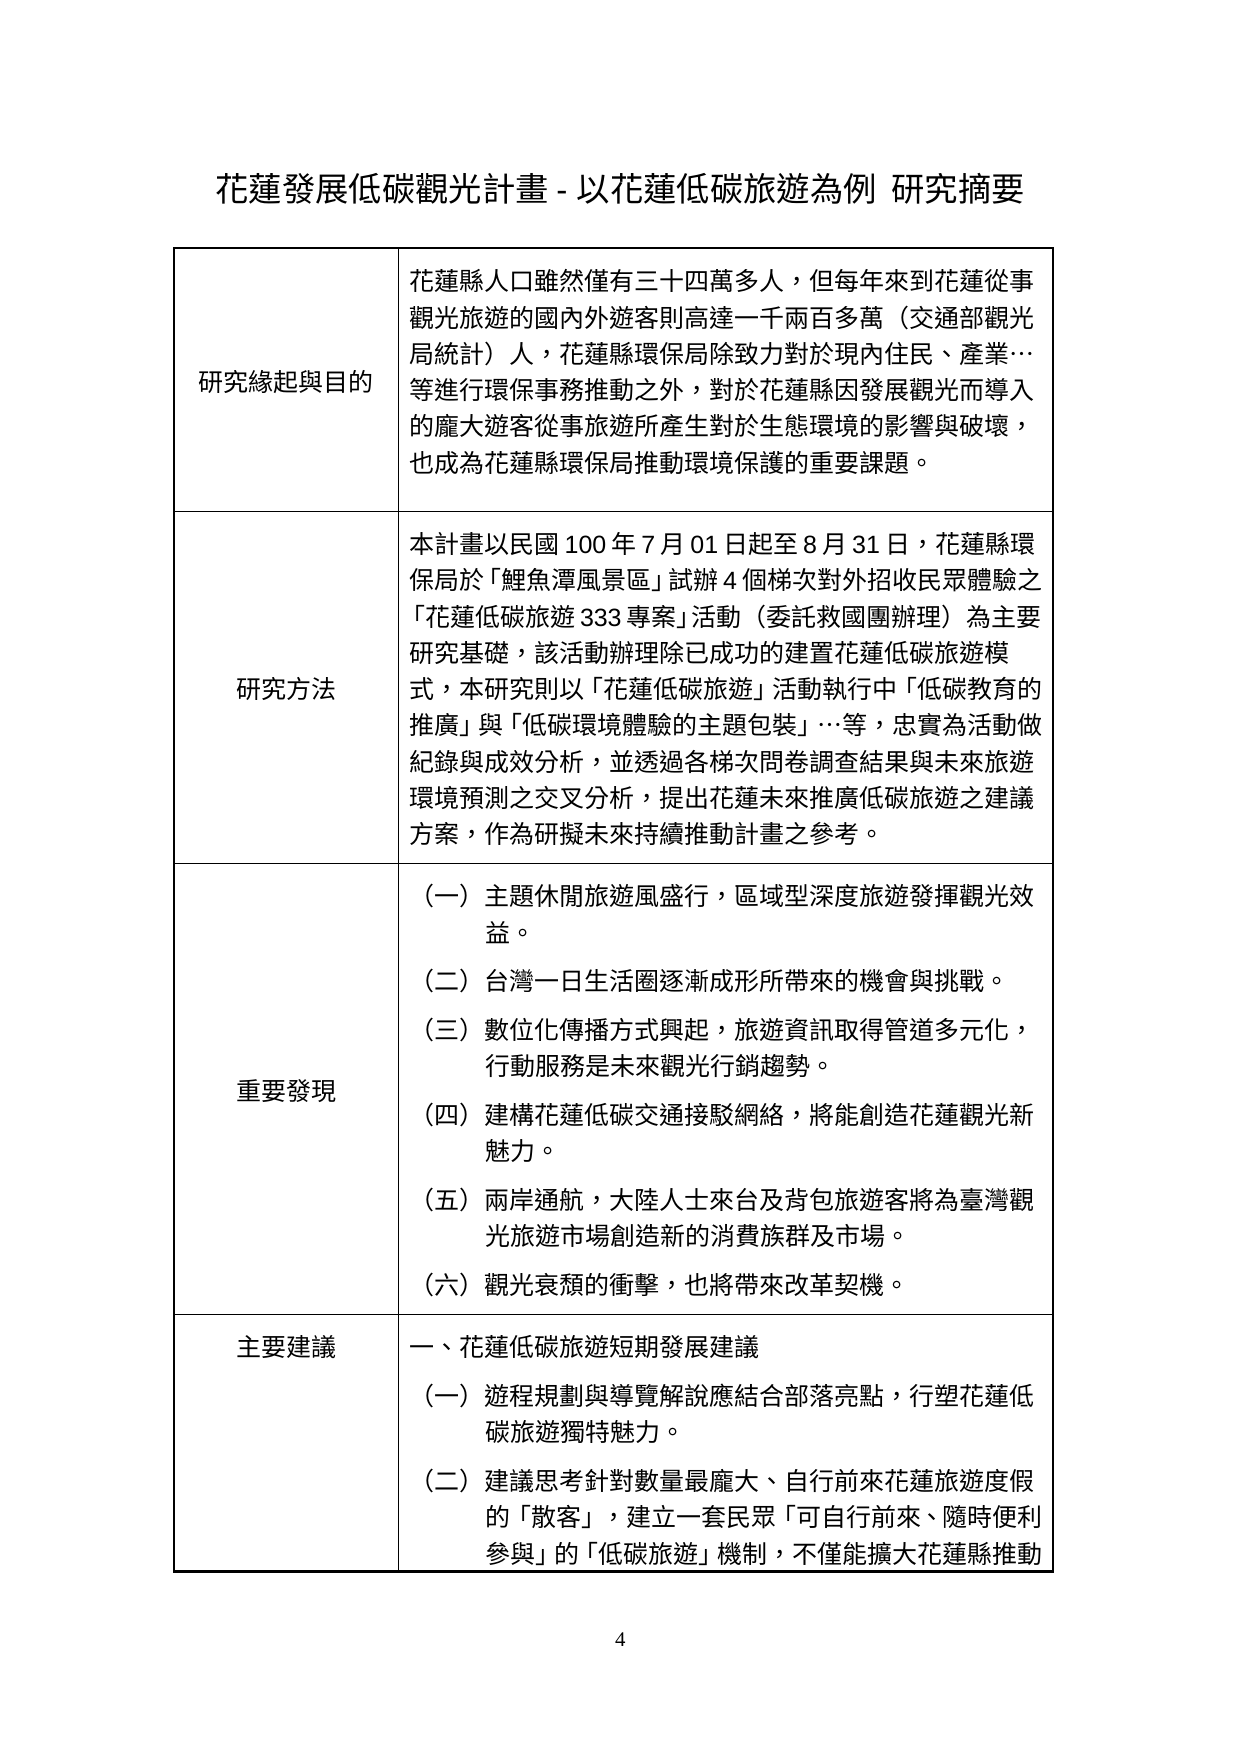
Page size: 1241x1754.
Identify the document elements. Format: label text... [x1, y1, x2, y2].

table_header 花蓮縣人口雖然僅有三十四萬多人，但每年來到花蓮從事觀光旅遊的國內外遊客則高達一千兩百多萬（交通部觀光局統計）人，花蓮縣環保局除致力對於現內住民、產業…等進行環保事務推動之外，對於花蓮縣因發展觀光而導入的龐大遊客從事旅遊所產生對於生態環境的影響與破壞，也成為花蓮縣環保局推動環境保護的重要課題。 [399, 249, 1052, 511]
table_cell 主要建議 [175, 1315, 398, 1570]
table_cell 本計畫以民國100年7月01日起至8月31日，花蓮縣環保局於「鯉魚潭風景區」試辦4個梯次對外招收民眾體驗之「花蓮低碳旅遊333專案」活動（委託救國團辦理）為主要研究基礎，該活動辦理除已成功的建置花蓮低碳旅遊模式，本研究則以「花蓮低碳旅遊」活動執行中「低碳教育的推廣」與「低碳環境體驗的主題包裝」…等，忠實為活動做紀錄與成效分析，並透過各梯次問卷調查結果與未來旅遊環境預測之交叉分析，提出花蓮未來推廣低碳旅遊之建議方案，作為研擬未來持續推動計畫之參考。 [399, 512, 1052, 863]
table_cell （一）主題休閒旅遊風盛行，區域型深度旅遊發揮觀光效益。 （二）台灣一日生活圈逐漸成形所帶來的機會與挑戰。 （三）數位化傳播方式興起，旅遊資訊取得管道多元化，行動服務是未來觀光行銷趨勢。 （四）建構花蓮低碳交通接駁網絡，將能創造花蓮觀光新魅力。 （五）兩岸通航，大陸人士來台及背包旅遊客將為臺灣觀光旅遊市場創造新的消費族群及市場。 （六）觀光衰頹的衝擊，也將帶來改革契機。 [399, 864, 1052, 1314]
table_cell 重要發現 [175, 864, 398, 1314]
table_header 研究緣起與目的 [175, 249, 398, 511]
text 花蓮發展低碳觀光計畫 - 以花蓮低碳旅遊為例 研究摘要 [187, 162, 1053, 211]
table_cell 一、花蓮低碳旅遊短期發展建議 （一）遊程規劃與導覽解說應結合部落亮點，行塑花蓮低碳旅遊獨特魅力。 （二）建議思考針對數量最龐大、自行前來花蓮旅遊度假的「散客」，建立一套民眾「可自行前來、隨時便利參與」的「低碳旅遊」機制，不僅能擴大花蓮縣推動 [399, 1315, 1052, 1570]
table_cell 研究方法 [175, 512, 398, 863]
